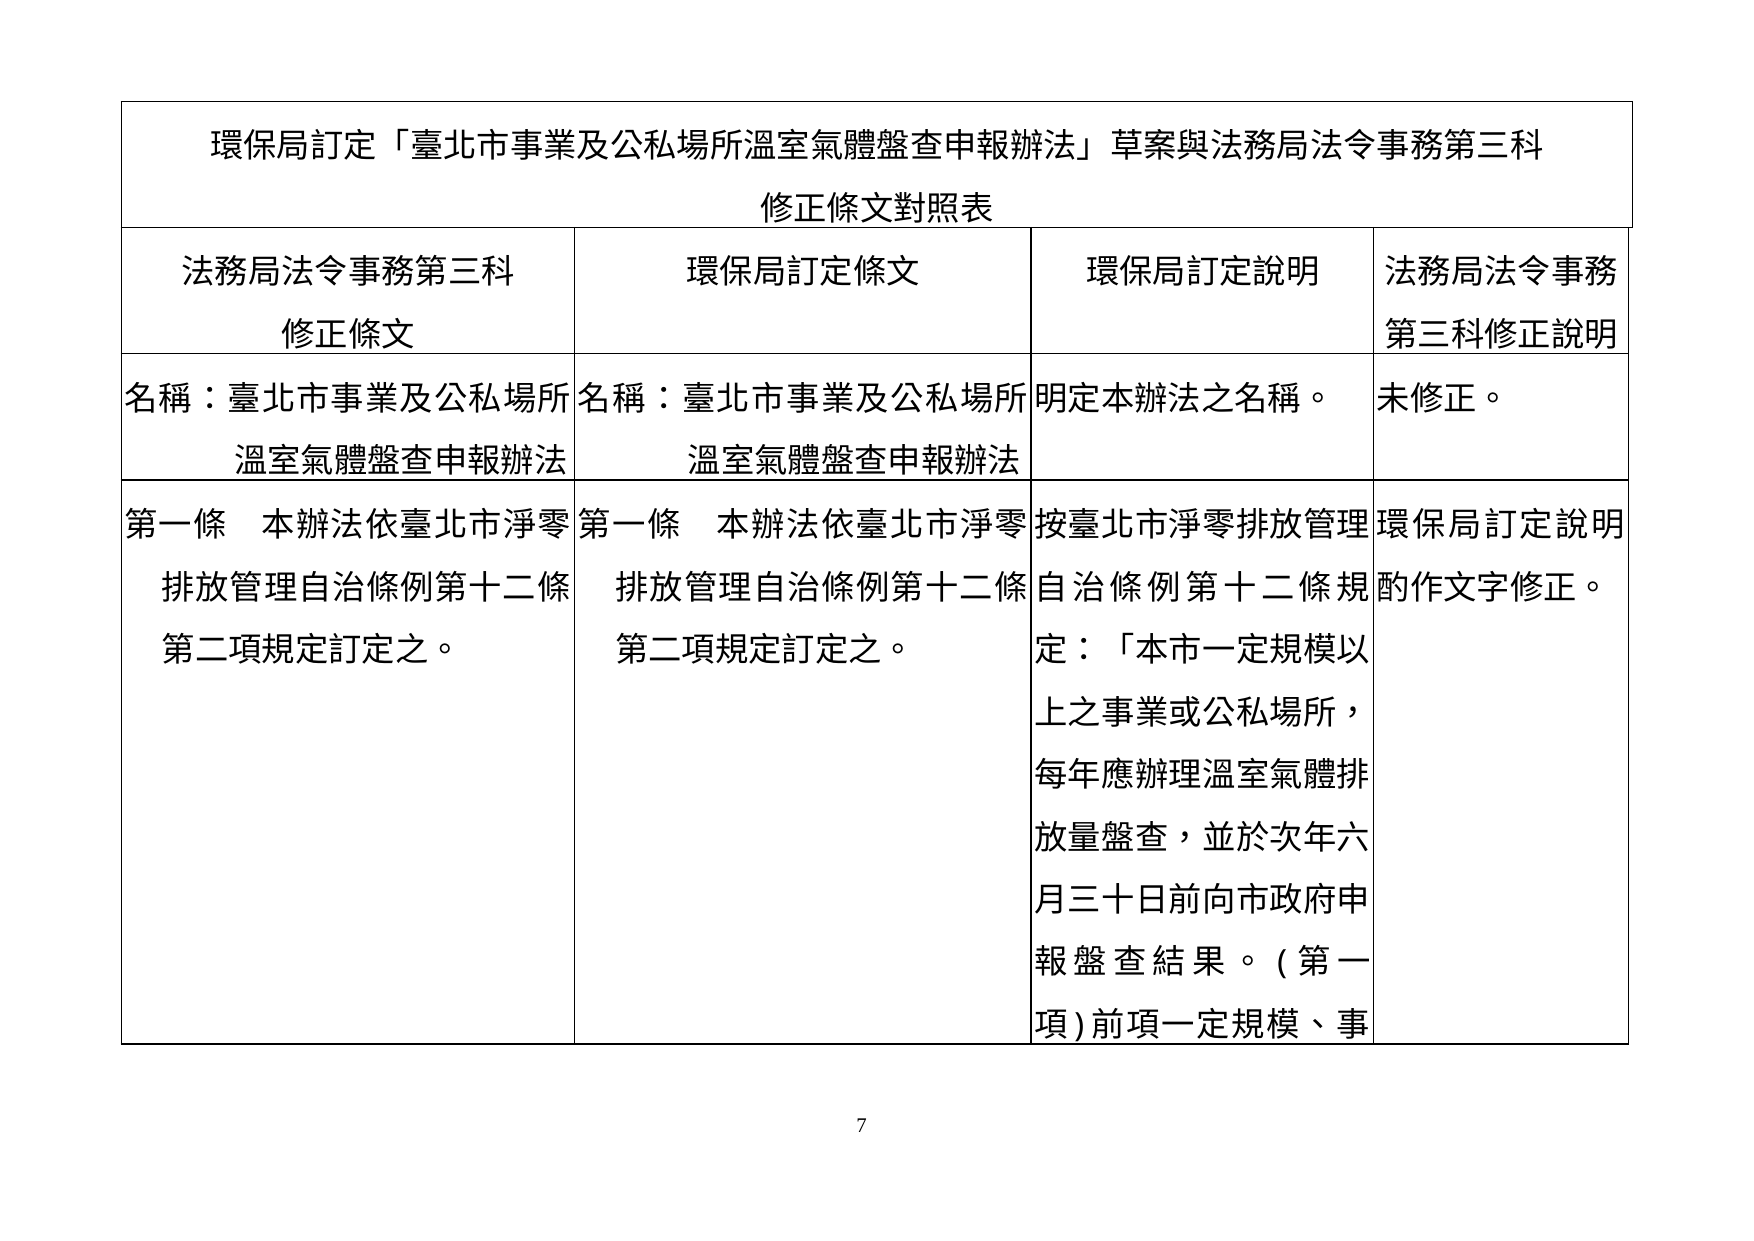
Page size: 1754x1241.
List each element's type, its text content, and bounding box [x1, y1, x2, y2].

table_cell 第一條 本辦法依臺北市淨零排放管理自治條例第十二條第二項規定訂定之。 [122, 481, 574, 1043]
table_cell 環保局訂定條文 [575, 228, 1030, 353]
table_cell 未修正。 [1374, 354, 1628, 479]
table_cell 按臺北市淨零排放管理自治條例第十二條規定：「本市一定規模以上之事業或公私場所，每年應辦理溫室氣體排放量盤查，並於次年六月三十日前向市政府申報盤查結果。(第一項)前項一定規模、事 [1032, 481, 1373, 1043]
table_cell 名稱：臺北市事業及公私場所溫室氣體盤查申報辦法 [575, 354, 1030, 479]
table_cell 法務局法令事務第三科 修正條文 [122, 228, 574, 353]
table_cell 第一條 本辦法依臺北市淨零排放管理自治條例第十二條第二項規定訂定之。 [575, 481, 1030, 1043]
table_cell 環保局訂定說明 [1032, 228, 1373, 353]
table_cell 環保局訂定說明酌作文字修正。 [1374, 481, 1628, 1043]
table_header 環保局訂定「臺北市事業及公私場所溫室氣體盤查申報辦法」草案與法務局法令事務第三科 修正條文對照表 [122, 102, 1632, 227]
table_cell 名稱：臺北市事業及公私場所溫室氣體盤查申報辦法 [122, 354, 574, 479]
table_cell 法務局法令事務第三科修正說明 [1374, 228, 1628, 353]
table_cell 明定本辦法之名稱。 [1032, 354, 1373, 479]
